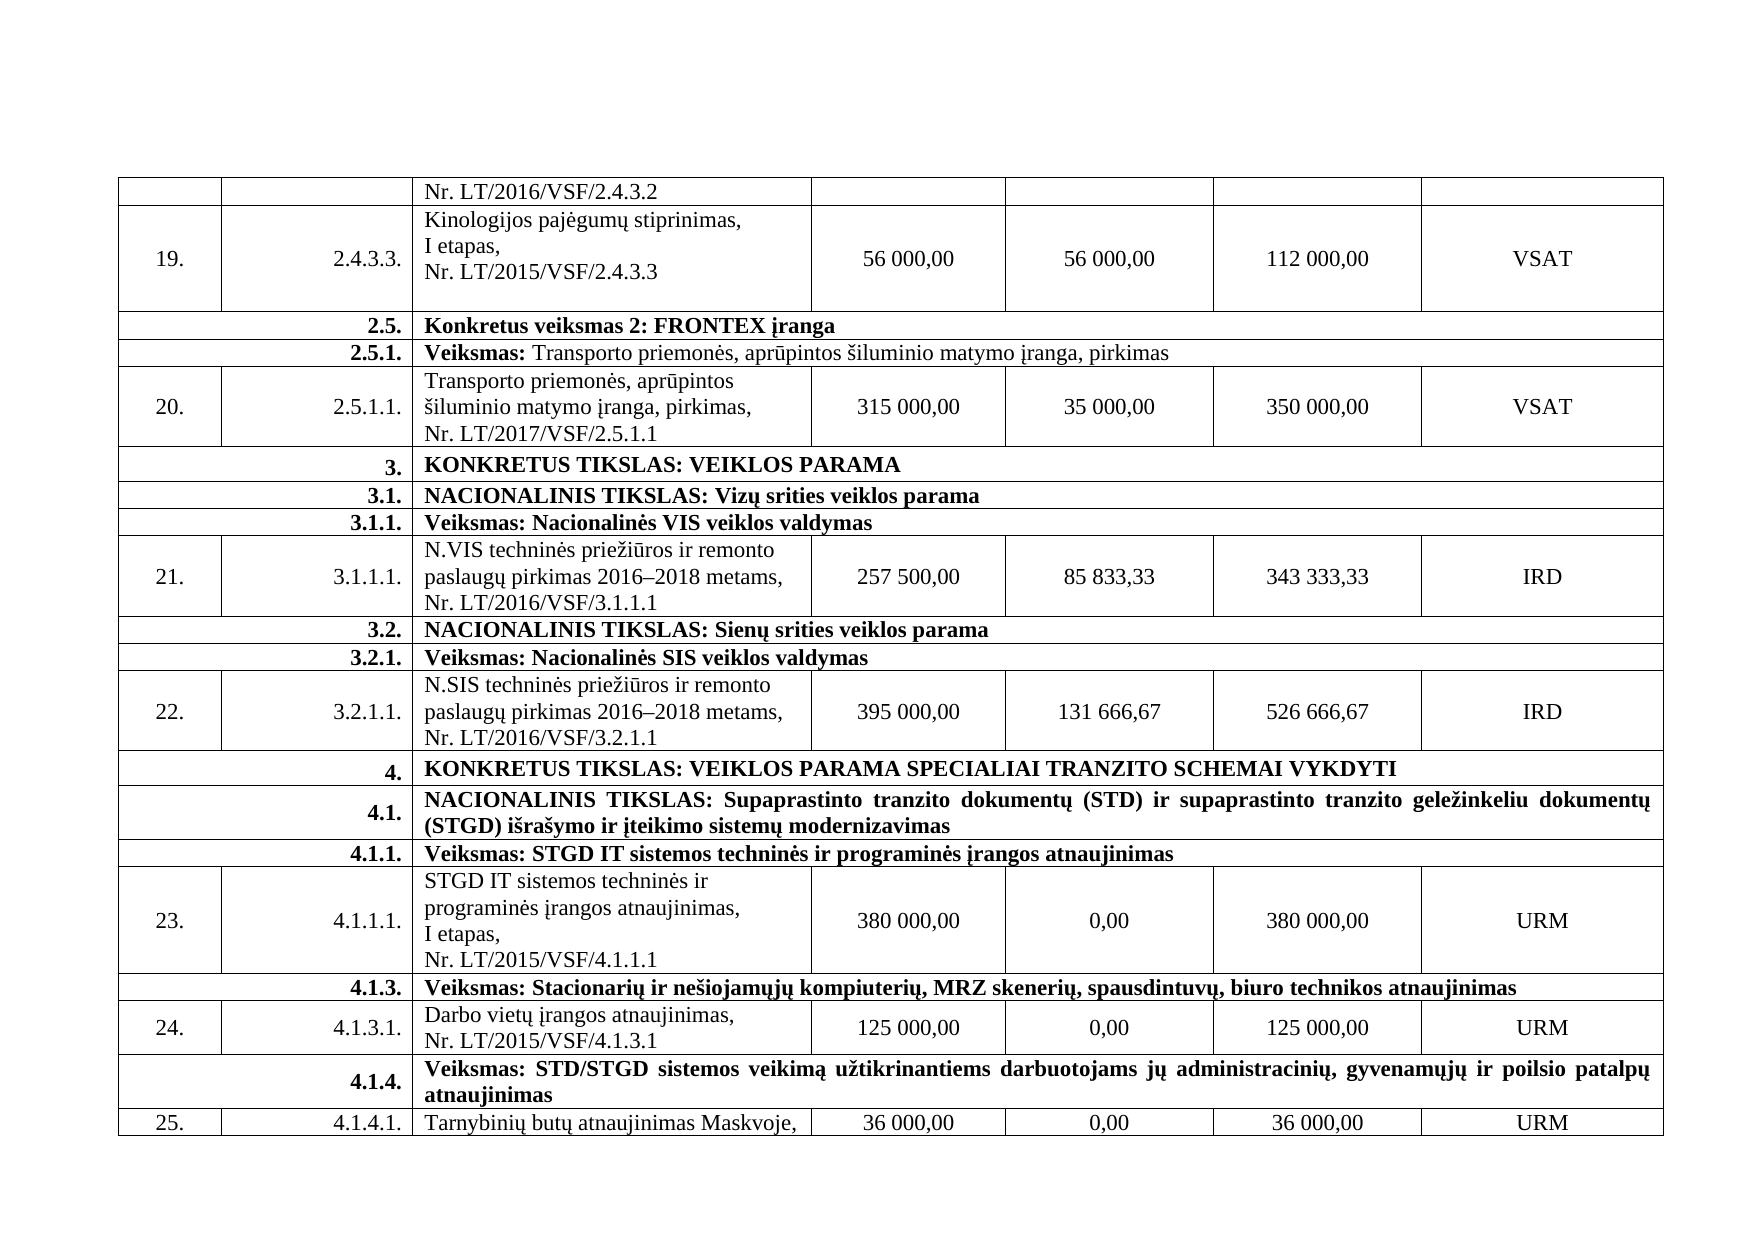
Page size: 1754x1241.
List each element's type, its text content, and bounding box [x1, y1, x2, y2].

table_cell 24. [119, 1001, 221, 1054]
table_cell 36 000,00 [812, 1109, 1005, 1135]
table_cell Veiksmas: Nacionalinės VIS veiklos valdymas [413, 509, 1663, 535]
table_cell 0,00 [1006, 1109, 1213, 1135]
table_cell NACIONALINIS TIKSLAS: Vizų srities veiklos parama [413, 482, 1663, 508]
table_cell 35 000,00 [1006, 367, 1213, 446]
table_cell 3.1. [119, 482, 412, 508]
table_cell 4.1.3.1. [222, 1001, 412, 1054]
table_cell 56 000,00 [812, 206, 1005, 311]
table_cell Veiksmas: STGD IT sistemos techninės ir programinės įrangos atnaujinimas [413, 840, 1663, 866]
table_cell 315 000,00 [812, 367, 1005, 446]
table_cell 56 000,00 [1006, 206, 1213, 311]
table_cell 2.4.3.3. [222, 206, 412, 311]
table_cell 2.5.1.1. [222, 367, 412, 446]
table_cell KONKRETUS TIKSLAS: VEIKLOS PARAMA [413, 447, 1663, 481]
table_cell 4.1.4.1. [222, 1109, 412, 1135]
table_cell 36 000,00 [1214, 1109, 1421, 1135]
table_cell [119, 178, 221, 204]
table_cell 23. [119, 867, 221, 973]
table_cell URM [1422, 867, 1663, 973]
table_cell 2.5.1. [119, 340, 412, 366]
table_cell 131 666,67 [1006, 671, 1213, 750]
table_cell 257 500,00 [812, 536, 1005, 616]
table_cell 3. [119, 447, 412, 481]
table_cell 380 000,00 [812, 867, 1005, 973]
table_cell [812, 178, 1005, 204]
table_cell 2.5. [119, 312, 412, 338]
table_cell IRD [1422, 536, 1663, 616]
table_cell 3.2.1. [119, 644, 412, 670]
table_cell 343 333,33 [1214, 536, 1421, 616]
table_cell 4.1.3. [119, 974, 412, 1000]
table_cell 25. [119, 1109, 221, 1135]
table_cell NACIONALINIS TIKSLAS: Supaprastinto tranzito dokumentų (STD) ir supaprastinto tranzito geležinkeliu dokumentų (STGD) išrašymo ir įteikimo sistemų modernizavimas [413, 786, 1663, 839]
table_cell 85 833,33 [1006, 536, 1213, 616]
table_cell 125 000,00 [812, 1001, 1005, 1054]
table_cell Kinologijos pajėgumų stiprinimas, I etapas, Nr. LT/2015/VSF/2.4.3.3 [413, 206, 811, 311]
table_cell Darbo vietų įrangos atnaujinimas, Nr. LT/2015/VSF/4.1.3.1 [413, 1001, 811, 1054]
table_cell 350 000,00 [1214, 367, 1421, 446]
table_cell 20. [119, 367, 221, 446]
table_cell URM [1422, 1109, 1663, 1135]
table_cell Veiksmas: STD/STGD sistemos veikimą užtikrinantiems darbuotojams jų administracinių, gyvenamųjų ir poilsio patalpų atnaujinimas [413, 1055, 1663, 1108]
table_cell 125 000,00 [1214, 1001, 1421, 1054]
table_cell [222, 178, 412, 204]
table_cell 526 666,67 [1214, 671, 1421, 750]
table_cell IRD [1422, 671, 1663, 750]
table_cell 0,00 [1006, 867, 1213, 973]
table_cell [1422, 178, 1663, 204]
table_cell [1006, 178, 1213, 204]
table_cell 21. [119, 536, 221, 616]
table_cell 3.1.1. [119, 509, 412, 535]
table_cell Veiksmas: Nacionalinės SIS veiklos valdymas [413, 644, 1663, 670]
table_cell 19. [119, 206, 221, 311]
table_cell 4.1.4. [119, 1055, 412, 1108]
table_cell Nr. LT/2016/VSF/2.4.3.2 [413, 178, 811, 204]
table_cell 3.2.1.1. [222, 671, 412, 750]
table_cell VSAT [1422, 367, 1663, 446]
table_cell 22. [119, 671, 221, 750]
table_cell URM [1422, 1001, 1663, 1054]
table_cell KONKRETUS TIKSLAS: VEIKLOS PARAMA SPECIALIAI TRANZITO SCHEMAI VYKDYTI [413, 751, 1663, 785]
table_cell Veiksmas: Transporto priemonės, aprūpintos šiluminio matymo įranga, pirkimas [413, 340, 1663, 366]
table_cell N.VIS techninės priežiūros ir remonto paslaugų pirkimas 2016–2018 metams, Nr. LT/2016/VSF/3.1.1.1 [413, 536, 811, 616]
table_cell Transporto priemonės, aprūpintos šiluminio matymo įranga, pirkimas, Nr. LT/2017/VSF/2.5.1.1 [413, 367, 811, 446]
table_cell N.SIS techninės priežiūros ir remonto paslaugų pirkimas 2016–2018 metams, Nr. LT/2016/VSF/3.2.1.1 [413, 671, 811, 750]
table_cell Tarnybinių butų atnaujinimas Maskvoje, [413, 1109, 811, 1135]
table_cell Konkretus veiksmas 2: FRONTEX įranga [413, 312, 1663, 338]
table_cell 0,00 [1006, 1001, 1213, 1054]
table_cell 3.2. [119, 617, 412, 643]
table_cell 4. [119, 751, 412, 785]
table_cell 4.1.1. [119, 840, 412, 866]
table_cell [1214, 178, 1421, 204]
table_cell NACIONALINIS TIKSLAS: Sienų srities veiklos parama [413, 617, 1663, 643]
table_cell 4.1.1.1. [222, 867, 412, 973]
table_cell 395 000,00 [812, 671, 1005, 750]
table_cell 112 000,00 [1214, 206, 1421, 311]
table_cell Veiksmas: Stacionarių ir nešiojamųjų kompiuterių, MRZ skenerių, spausdintuvų, biuro technikos atnaujinimas [413, 974, 1663, 1000]
table_cell VSAT [1422, 206, 1663, 311]
table_cell STGD IT sistemos techninės ir programinės įrangos atnaujinimas, I etapas, Nr. LT/2015/VSF/4.1.1.1 [413, 867, 811, 973]
table_cell 4.1. [119, 786, 412, 839]
table_cell 3.1.1.1. [222, 536, 412, 616]
table_cell 380 000,00 [1214, 867, 1421, 973]
